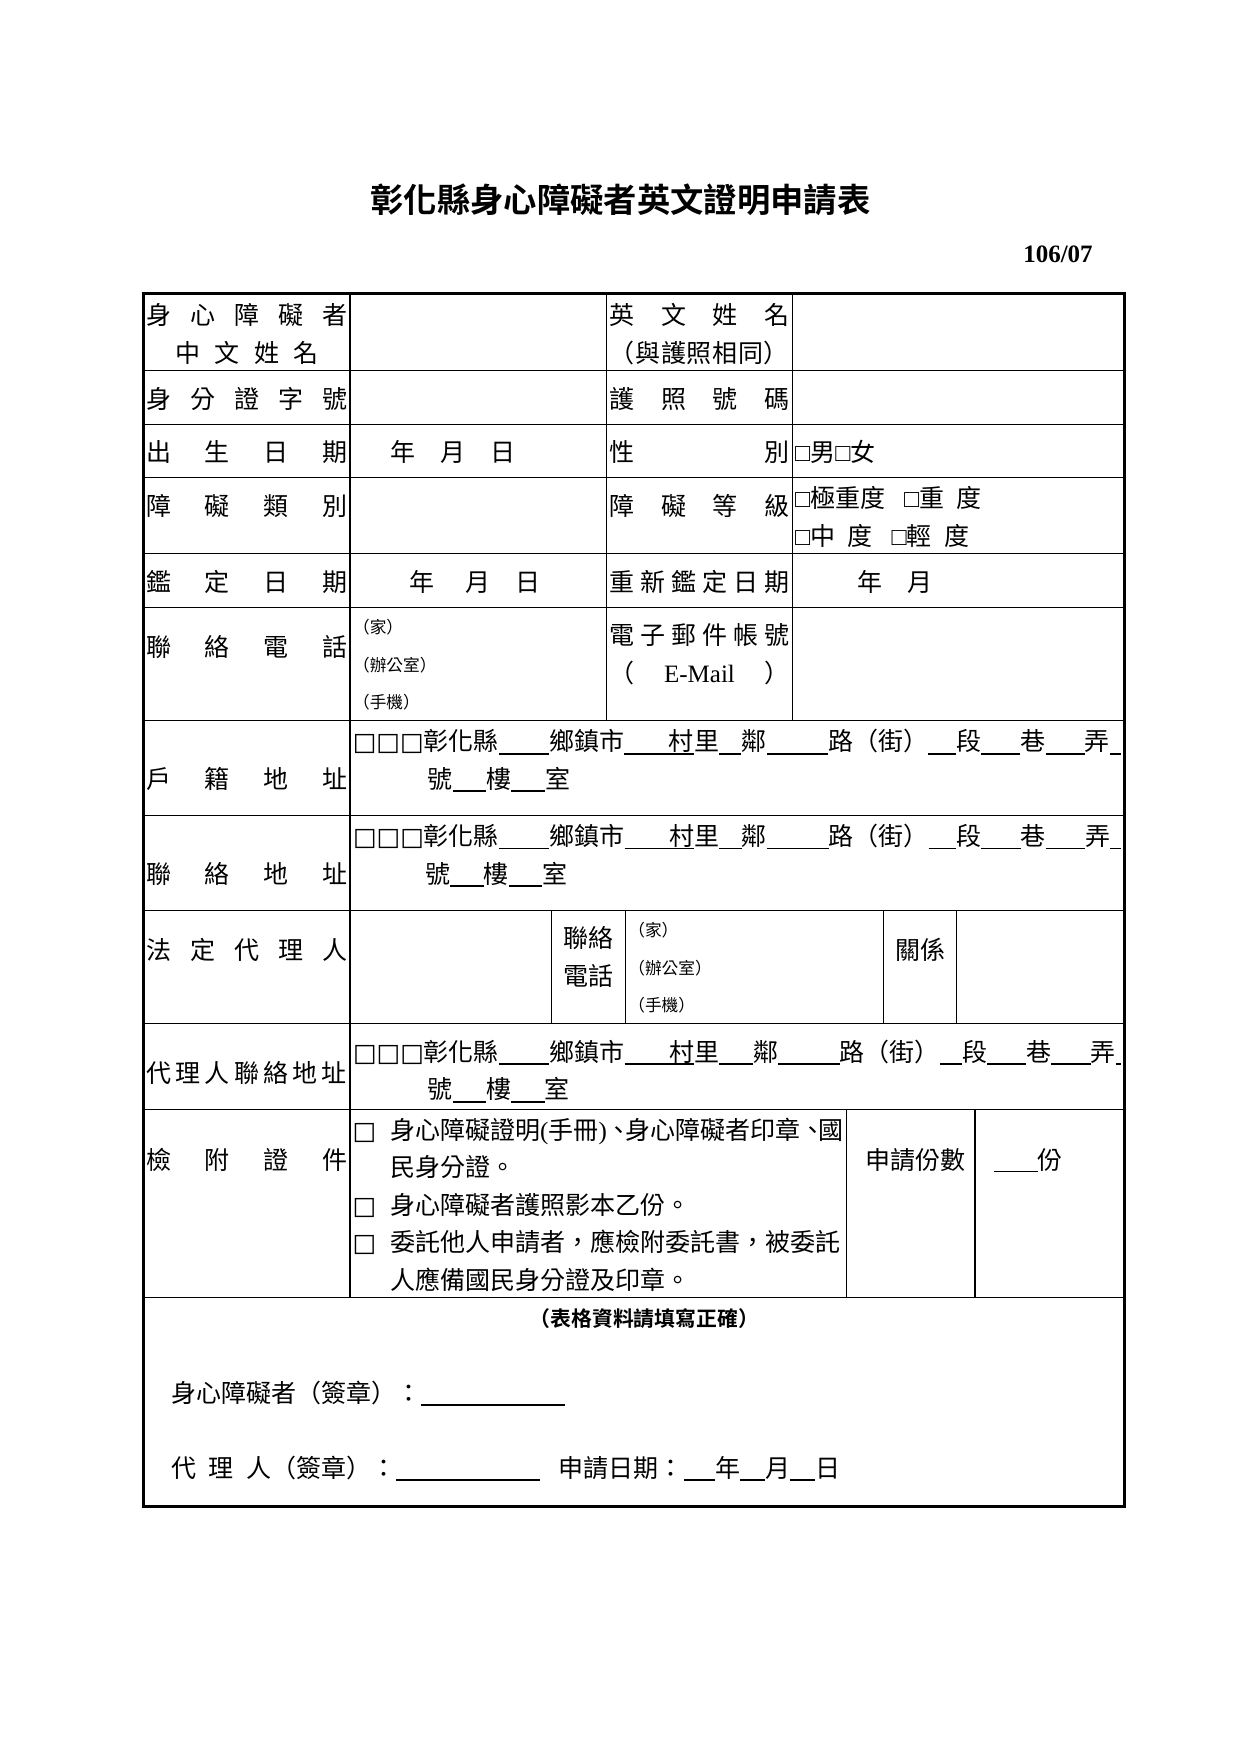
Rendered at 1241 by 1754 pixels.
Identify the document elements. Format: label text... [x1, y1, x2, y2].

table_cell 年 月 日 [351, 425, 606, 477]
table_cell 聯絡 電話 [552, 911, 625, 1023]
table_cell 重新鑑定日期 [607, 554, 792, 607]
table_cell 聯絡電話 [145, 608, 349, 720]
table_cell 戶籍地址 [145, 721, 349, 815]
table_cell 代理人聯絡地址 [145, 1024, 349, 1109]
table_cell □□□彰化縣 鄉鎮市 村里 鄰 路（街） 段 巷 弄 號 樓 室 [351, 1024, 1123, 1109]
table_cell [351, 478, 606, 553]
table_cell 出生日期 [145, 425, 349, 477]
table_cell [957, 911, 1123, 1023]
table_cell [351, 371, 606, 423]
table_cell （家） （辦公室） （手機） [626, 911, 883, 1023]
table_header [351, 295, 606, 370]
table_cell [793, 371, 1123, 423]
table_cell 申請份數 [847, 1110, 974, 1297]
table_cell □□□彰化縣 鄉鎮市 村里 鄰 路（街） 段 巷 弄 號 樓 室 [351, 721, 1123, 815]
table_cell （表格資料請填寫正確） 身心障礙者（簽章）： 代 理 人（簽章）： 申請日期： 年 月 日 [145, 1298, 1123, 1504]
text 彰化縣身心障礙者英文證明申請表 [148, 161, 1092, 236]
table_header 英文姓名 （與護照相同） [607, 295, 792, 370]
table_cell （家） （辦公室） （手機） [351, 608, 606, 720]
table_cell 份 [976, 1110, 1123, 1297]
table_cell 障礙類別 [145, 478, 349, 553]
table_cell 護照號碼 [607, 371, 792, 423]
table_cell □□□彰化縣 鄉鎮市 村里 鄰 路（街） 段 巷 弄 號 樓 室 [351, 816, 1123, 910]
table_cell 鑑定日期 [145, 554, 349, 607]
table_cell 障礙等級 [607, 478, 792, 553]
table_header 身心障礙者 中文姓名 [145, 295, 349, 370]
table_cell 檢附證件 [145, 1110, 349, 1297]
text 106/07 [148, 236, 1092, 273]
table_cell 法定代理人 [145, 911, 349, 1023]
table_cell 身心障礙證明(手冊)、身心障礙者印章、國民身分證。 身心障礙者護照影本乙份。 委託他人申請者，應檢附委託書，被委託人應備國民身分證及印章。 [351, 1110, 846, 1297]
table_cell [351, 911, 551, 1023]
table_cell □男□女 [793, 425, 1123, 477]
table_cell 年 月 日 [351, 554, 606, 607]
table_cell 身分證字號 [145, 371, 349, 423]
table_cell 聯絡地址 [145, 816, 349, 910]
table_cell 關係 [884, 911, 956, 1023]
table_cell 電子郵件帳號（E-Mail） [607, 608, 792, 720]
table_cell 年 月 [793, 554, 1123, 607]
table_cell 性別 [607, 425, 792, 477]
table_cell □極重度 □重 度 □中 度 □輕 度 [793, 478, 1123, 553]
table_cell [793, 608, 1123, 720]
table_header [793, 295, 1123, 370]
